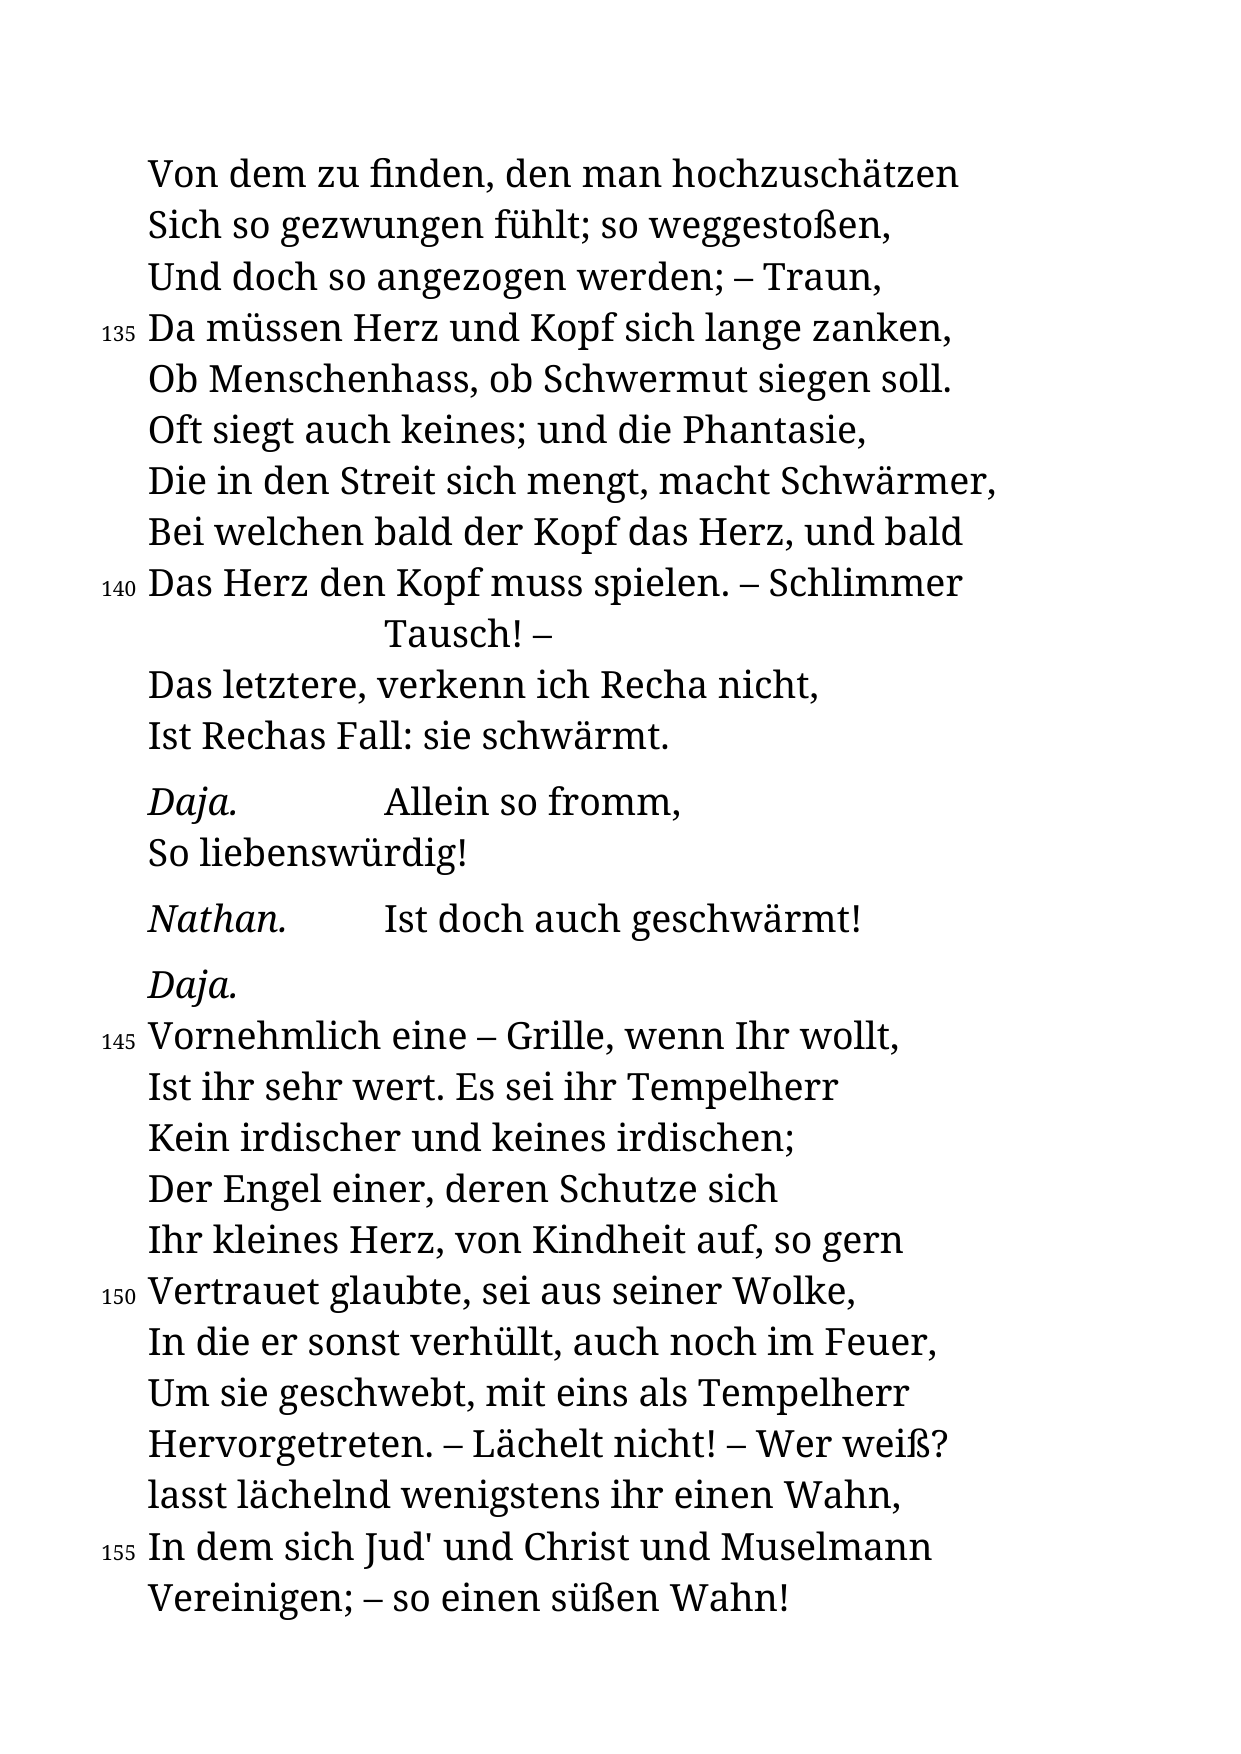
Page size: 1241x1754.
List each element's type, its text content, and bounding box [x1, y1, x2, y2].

text Vornehmlich eine – Grille, wenn Ihr wollt, [148, 1009, 1092, 1060]
text Und doch so angezogen werden; – Traun, [148, 250, 1092, 301]
text Bei welchen bald der Kopf das Herz, und bald [148, 505, 1092, 556]
text Der Engel einer, deren Schutze sich [148, 1162, 1092, 1213]
text Ob Menschenhass, ob Schwermut siegen soll. [148, 352, 1092, 403]
text Kein irdischer und keines irdischen; [148, 1111, 1092, 1162]
text Das Herz den Kopf muss spielen. – Schlimmer Tausch! – [148, 556, 1092, 658]
text Ihr kleines Herz, von Kindheit auf, so gern [148, 1213, 1092, 1264]
text Vertrauet glaubte, sei aus seiner Wolke, [148, 1264, 1092, 1316]
text Daja. [148, 958, 1092, 1009]
text In dem sich Jud' und Christ und Muselmann [148, 1520, 1092, 1571]
text So liebenswürdig! [148, 826, 1092, 877]
text Hervorgetreten. – Lächelt nicht! – Wer weiß? [148, 1418, 1092, 1469]
text Oft siegt auch keines; und die Phantasie, [148, 403, 1092, 454]
text Das letztere, verkenn ich Recha nicht, [148, 658, 1092, 709]
text Sich so gezwungen fühlt; so weggestoßen, [148, 199, 1092, 250]
text Von dem zu finden, den man hochzuschätzen [148, 148, 1092, 199]
text In die er sonst verhüllt, auch noch im Feuer, [148, 1316, 1092, 1367]
text Um sie geschwebt, mit eins als Tempelherr [148, 1367, 1092, 1418]
text Daja. Allein so fromm, [148, 775, 1092, 826]
text Da müssen Herz und Kopf sich lange zanken, [148, 301, 1092, 352]
text Die in den Streit sich mengt, macht Schwärmer, [148, 454, 1092, 505]
text lasst lächelnd wenigstens ihr einen Wahn, [148, 1469, 1092, 1520]
text Nathan. Ist doch auch geschwärmt! [148, 892, 1092, 943]
text Ist ihr sehr wert. Es sei ihr Tempelherr [148, 1060, 1092, 1111]
text Vereinigen; – so einen süßen Wahn! [148, 1571, 1092, 1622]
text Ist Rechas Fall: sie schwärmt. [148, 709, 1092, 760]
